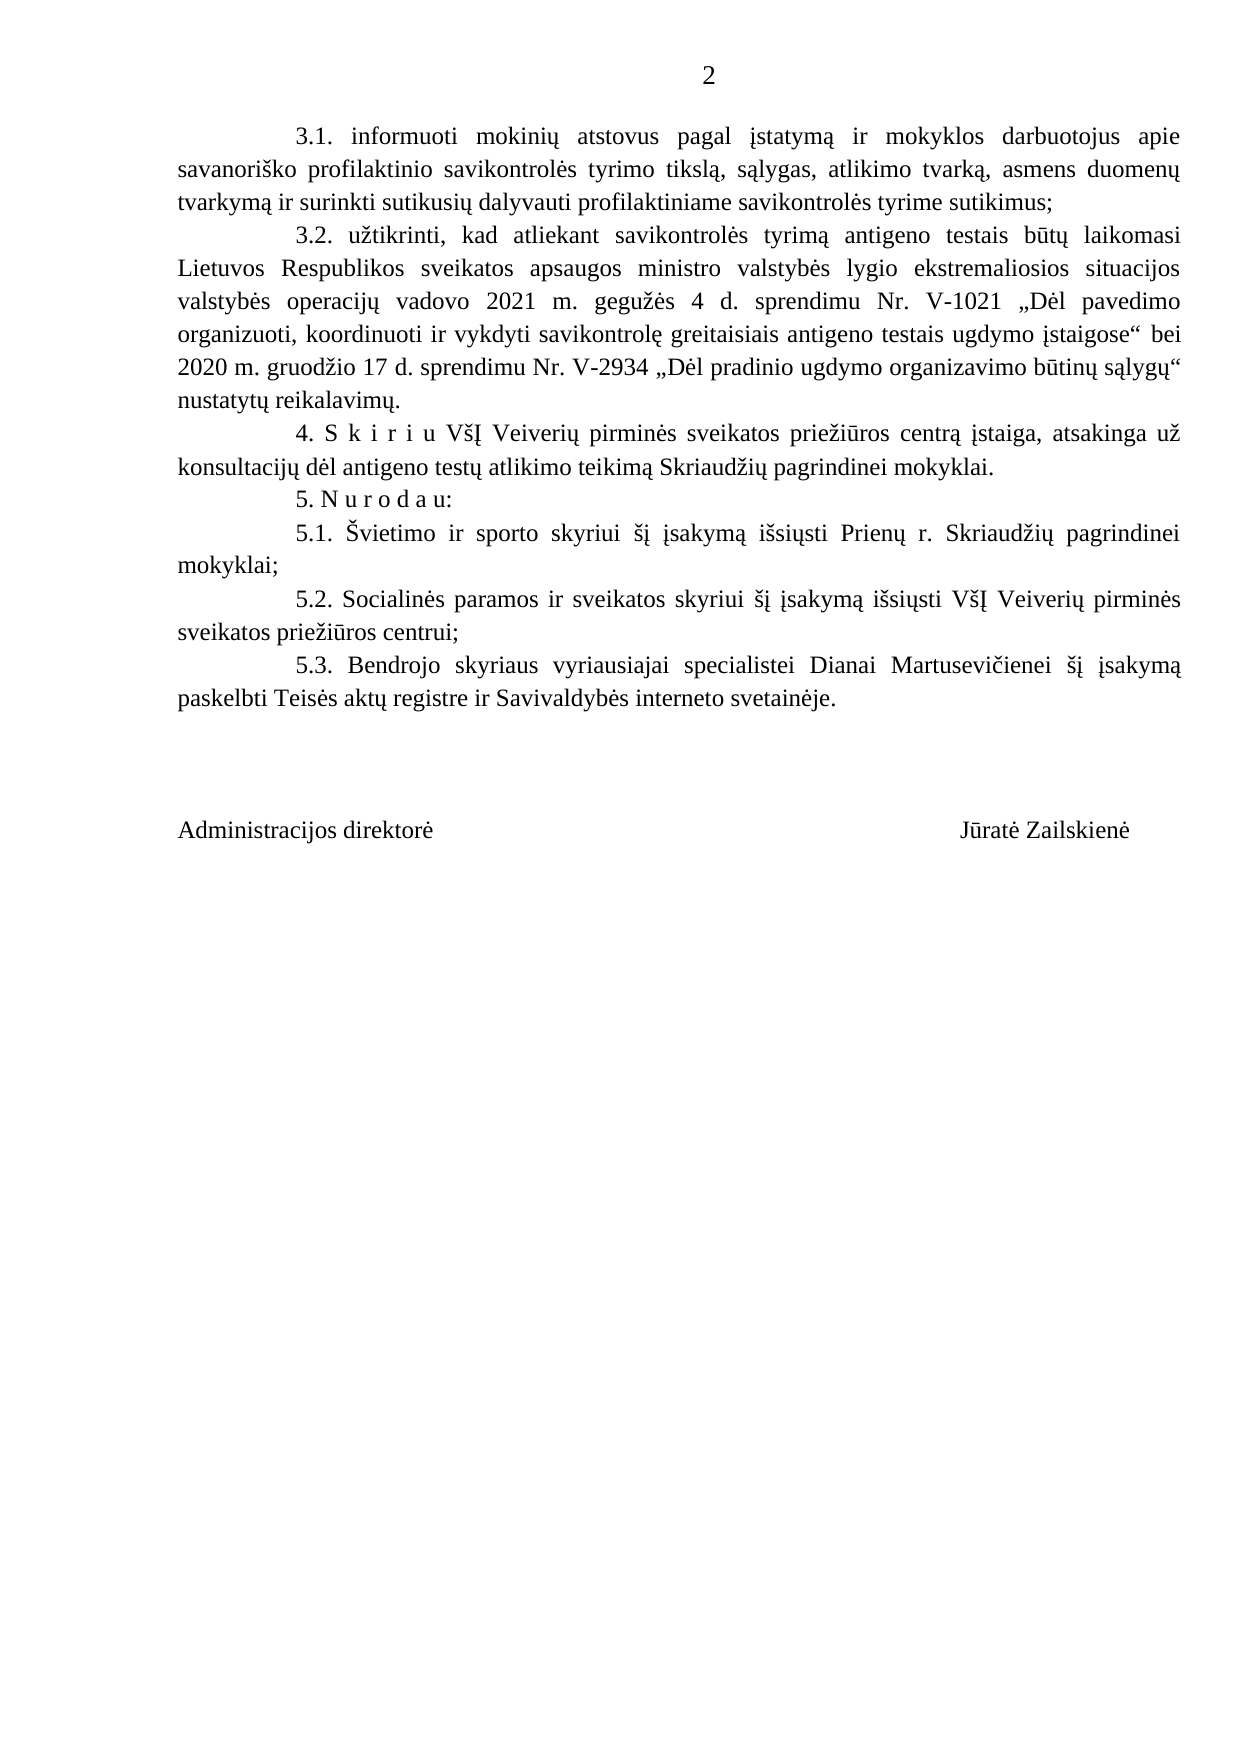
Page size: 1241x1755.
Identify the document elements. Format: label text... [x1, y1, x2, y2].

text 5. N u r o d a u: [177, 484, 1181, 513]
text Administracijos direktorė Jūratė Zailskienė [177, 815, 1181, 843]
text 3.2. užtikrinti, kad atliekant savikontrolės tyrimą antigeno testais būtų laikomasi Lietuvos Respublikos sveikatos apsaugos ministro valstybės lygio ekstremaliosios situacijos valstybės operacijų vadovo 2021 m. gegužės 4 d. sprendimu Nr. V-1021 „Dėl pavedimo organizuoti, koordinuoti ir vykdyti savikontrolę greitaisiais antigeno testais ugdymo įstaigose“ bei 2020 m. gruodžio 17 d. sprendimu Nr. V-2934 „Dėl pradinio ugdymo organizavimo būtinų sąlygų“ nustatytų reikalavimų. [177, 220, 1181, 414]
text 5.3. Bendrojo skyriaus vyriausiajai specialistei Dianai Martusevičienei šį įsakymą paskelbti Teisės aktų registre ir Savivaldybės interneto svetainėje. [177, 650, 1181, 711]
text 5.2. Socialinės paramos ir sveikatos skyriui šį įsakymą išsiųsti VšĮ Veiverių pirminės sveikatos priežiūros centrui; [177, 584, 1181, 645]
text 3.1. informuoti mokinių atstovus pagal įstatymą ir mokyklos darbuotojus apie savanoriško profilaktinio savikontrolės tyrimo tikslą, sąlygas, atlikimo tvarką, asmens duomenų tvarkymą ir surinkti sutikusių dalyvauti profilaktiniame savikontrolės tyrime sutikimus; [177, 121, 1181, 216]
text 4. S k i r i u VšĮ Veiverių pirminės sveikatos priežiūros centrą įstaiga, atsakinga už konsultacijų dėl antigeno testų atlikimo teikimą Skriaudžių pagrindinei mokyklai. [177, 418, 1181, 480]
text 5.1. Švietimo ir sporto skyriui šį įsakymą išsiųsti Prienų r. Skriaudžių pagrindinei mokyklai; [177, 518, 1181, 579]
